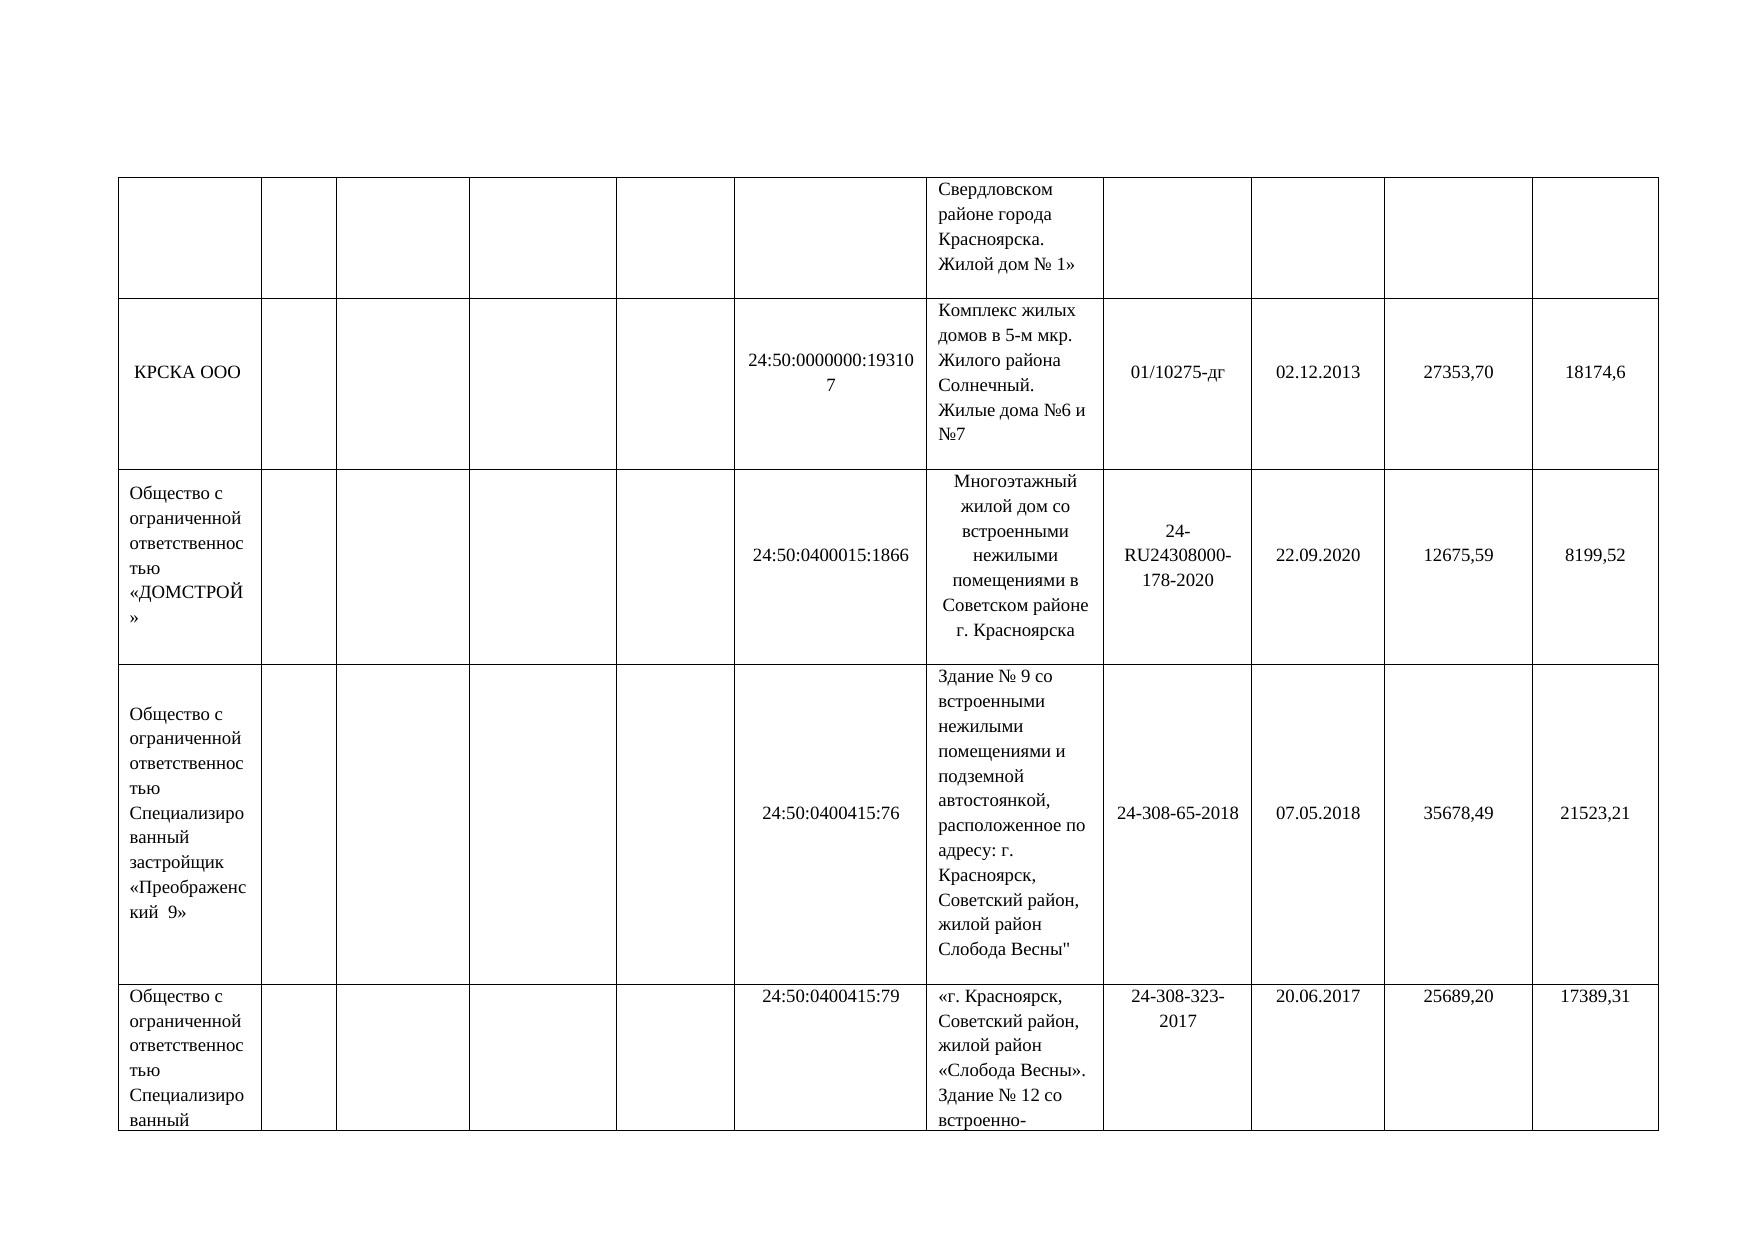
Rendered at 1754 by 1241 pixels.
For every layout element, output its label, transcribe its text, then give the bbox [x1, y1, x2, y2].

table_cell 24:50:0400015:1866 [735, 470, 926, 664]
table_cell Общество с ограниченной ответственностью «ДОМСТРОЙ» [119, 470, 261, 664]
table_cell 07.05.2018 [1252, 665, 1384, 984]
table_cell [119, 178, 261, 298]
table_cell [262, 665, 336, 984]
table_cell [262, 178, 336, 298]
table_cell 27353,70 [1385, 299, 1532, 469]
table_cell [617, 985, 734, 1130]
table_cell [262, 299, 336, 469]
table_cell 24:50:0400415:79 [735, 985, 926, 1130]
table_cell Здание № 9 со встроенными нежилыми помещениями и подземной автостоянкой, расположенное по адресу: г. Красноярск, Советский район, жилой район Слобода Весны" [927, 665, 1103, 984]
table_cell [337, 665, 469, 984]
table_cell «г. Красноярск, Советский район, жилой район «Слобода Весны». Здание № 12 со встроенно- [927, 985, 1103, 1130]
table_cell [470, 178, 616, 298]
table_cell 24:50:0000000:193107 [735, 299, 926, 469]
table_cell [470, 665, 616, 984]
table_cell 21523,21 [1533, 665, 1658, 984]
table_cell [1104, 178, 1251, 298]
table_cell 24:50:0400415:76 [735, 665, 926, 984]
table_cell [337, 299, 469, 469]
table_cell 20.06.2017 [1252, 985, 1384, 1130]
table_cell Общество с ограниченной ответственностью Специализированный [119, 985, 261, 1130]
table_cell [1533, 178, 1658, 298]
table_cell [337, 985, 469, 1130]
table_cell 24-RU24308000-178-2020 [1104, 470, 1251, 664]
table_cell 24-308-65-2018 [1104, 665, 1251, 984]
table_cell 8199,52 [1533, 470, 1658, 664]
table_cell Общество с ограниченной ответственностью Специализированный застройщик «Преображенский 9» [119, 665, 261, 984]
table_cell 18174,6 [1533, 299, 1658, 469]
table_cell 22.09.2020 [1252, 470, 1384, 664]
table_cell [617, 665, 734, 984]
table_cell [337, 178, 469, 298]
table_cell [337, 470, 469, 664]
table_cell Свердловском районе города Красноярска. Жилой дом № 1» [927, 178, 1103, 298]
table_cell [735, 178, 926, 298]
table_cell Комплекс жилых домов в 5-м мкр. Жилого района Солнечный. Жилые дома №6 и №7 [927, 299, 1103, 469]
table_cell [262, 985, 336, 1130]
table_cell [617, 299, 734, 469]
table_cell КРСКА ООО [119, 299, 261, 469]
table_cell 35678,49 [1385, 665, 1532, 984]
table_cell 25689,20 [1385, 985, 1532, 1130]
table_cell [617, 470, 734, 664]
table_cell [1252, 178, 1384, 298]
table_cell Многоэтажный жилой дом со встроенными нежилыми помещениями в Советском районе г. Красноярска [927, 470, 1103, 664]
table_cell [470, 985, 616, 1130]
table_cell [262, 470, 336, 664]
table_cell [617, 178, 734, 298]
table_cell [470, 470, 616, 664]
table_cell [470, 299, 616, 469]
table_cell 02.12.2013 [1252, 299, 1384, 469]
table_cell 12675,59 [1385, 470, 1532, 664]
table_cell [1385, 178, 1532, 298]
table_cell 01/10275-дг [1104, 299, 1251, 469]
table_cell 17389,31 [1533, 985, 1658, 1130]
table_cell 24-308-323-2017 [1104, 985, 1251, 1130]
